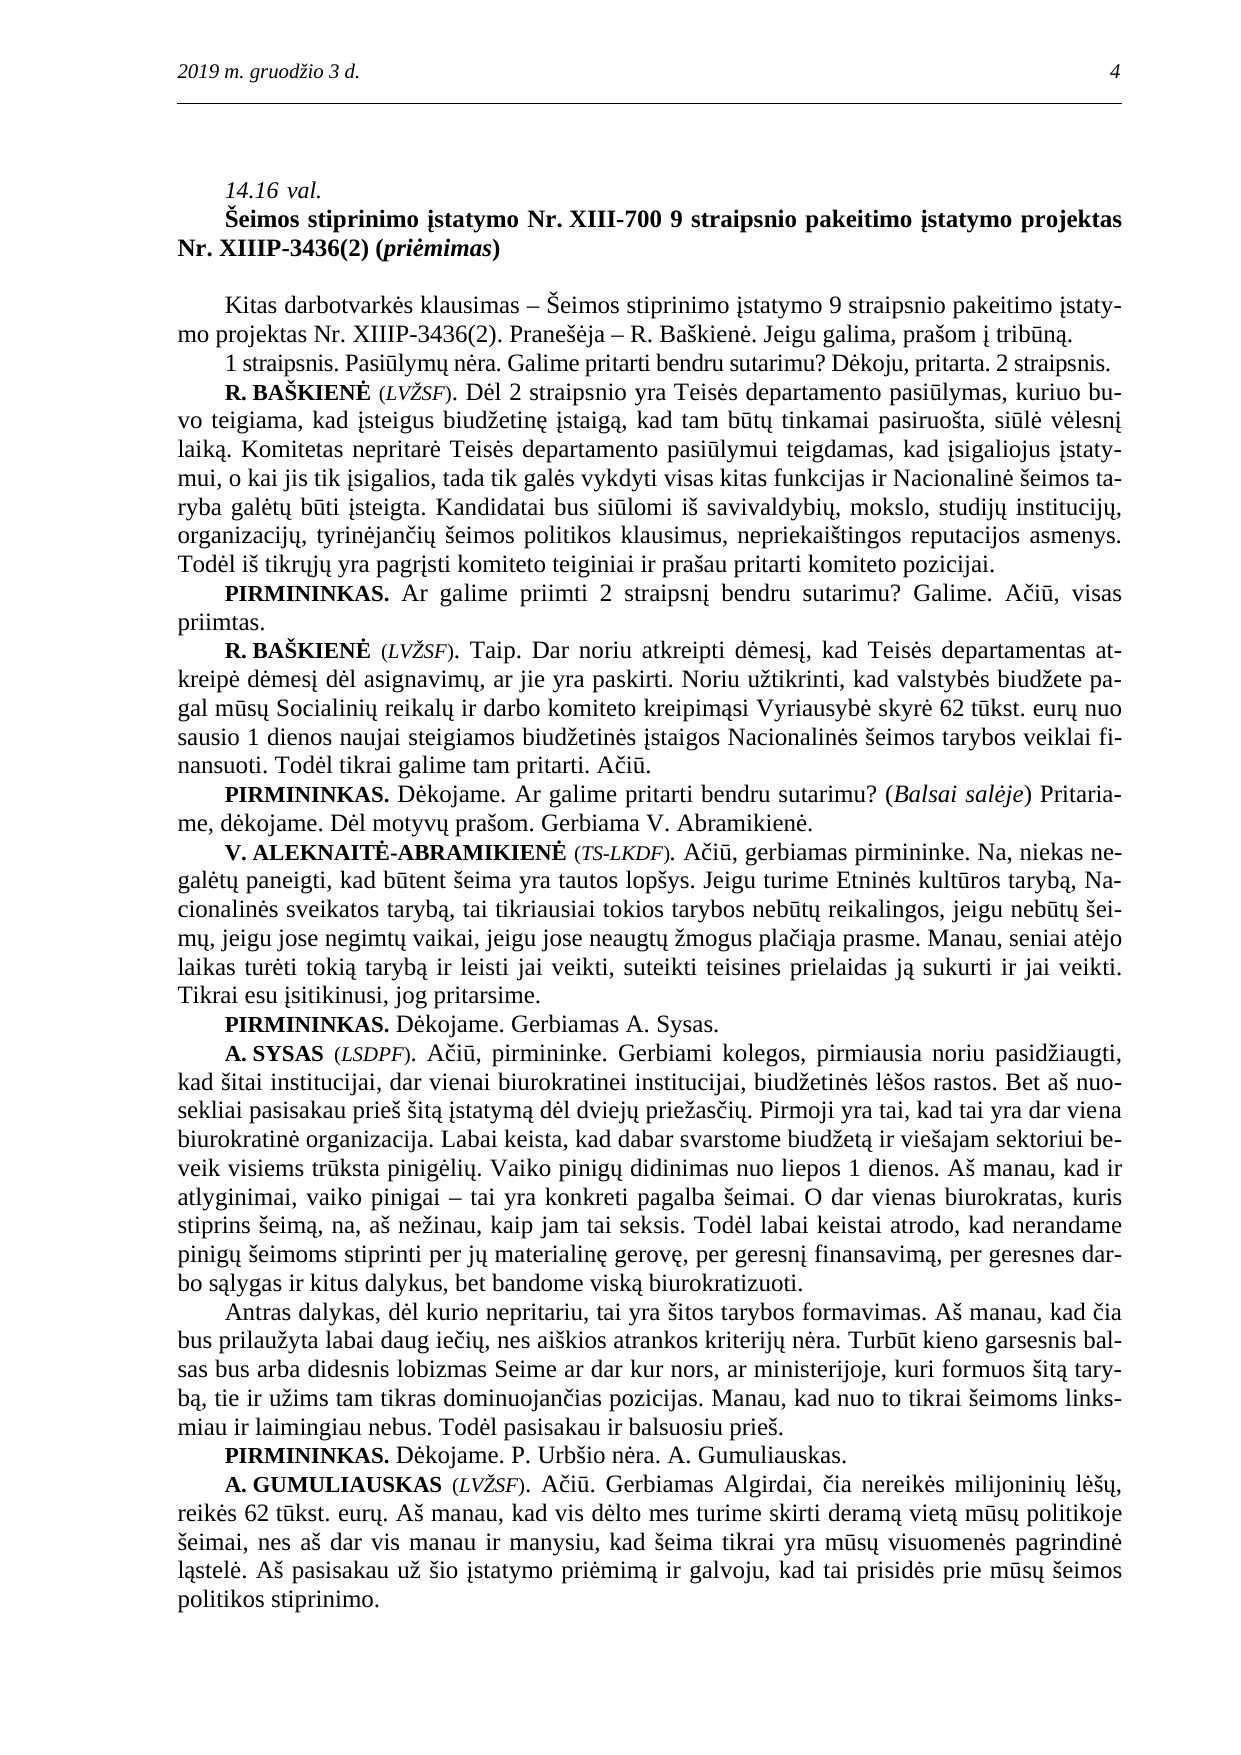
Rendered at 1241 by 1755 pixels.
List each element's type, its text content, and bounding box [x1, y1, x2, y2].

text 14.16 val. [224, 176, 1122, 204]
text Ant­ras da­ly­kas, dėl ku­rio ne­pri­ta­riu, tai yra ši­tos ta­ry­bos for­ma­vi­mas. Aš ma­nau, kad čia bus pri­lau­žy­ta la­bai daug ie­čių, nes aiš­kios at­ran­kos kri­te­ri­jų nė­ra. Tur­būt kie­no gar­ses­nis bal­sas bus ar­ba di­des­nis lo­biz­mas Sei­me ar dar kur nors, ar mi­nis­te­ri­jo­je, ku­ri for­muos ši­tą ta­ry­bą, tie ir užims tam tik­ras do­mi­nuo­jan­čias po­zi­ci­jas. Ma­nau, kad nuo to tik­rai šei­moms links­miau ir lai­min­giau ne­bus. To­dėl pa­si­sa­kau ir bal­suo­siu prieš. [177, 1297, 1122, 1440]
text PIRMININKAS. Ar ga­li­me pri­im­ti 2 straips­nį ben­dru su­ta­ri­mu? Ga­li­me. Ačiū, vi­sas priim­tas. [177, 578, 1122, 635]
text Šei­mos stip­ri­ni­mo įsta­ty­mo Nr. XIII-700 9 straips­nio pa­kei­ti­mo įsta­ty­mo pro­jek­tas Nr. XIIIP-3436(2) (pri­ėmi­mas) [177, 204, 1122, 262]
text A. SYSAS (LSDPF). Ačiū, pir­mi­nin­ke. Ger­bia­mi ko­le­gos, pir­miau­sia no­riu pa­si­džiaug­ti, kad ši­tai ins­ti­tu­ci­jai, dar vie­nai biu­ro­kratinei ins­ti­tu­ci­jai, biu­dže­ti­nės lė­šos ras­tos. Bet aš nuo­sek­liai pa­si­sa­kau prieš ši­tą įsta­ty­mą dėl dvie­jų prie­žas­čių. Pir­mo­ji yra tai, kad tai yra dar vie­na biu­ro­kratinė or­ga­ni­za­ci­ja. La­bai keis­ta, kad da­bar svars­to­me biu­dže­tą ir vie­ša­jam sek­to­riui be­veik vi­siems trūks­ta pi­ni­gė­lių. Vai­ko pi­ni­gų di­di­ni­mas nuo lie­pos 1 die­nos. Aš ma­nau, kad ir at­ly­gi­ni­mai, vai­ko pi­ni­gai – tai yra kon­kre­ti pa­gal­ba šei­mai. O dar vie­nas biu­ro­kratas, ku­ris stip­rins šei­mą, na, aš ne­ži­nau, kaip jam tai sek­sis. To­dėl la­bai keis­tai at­ro­do, kad ne­ran­da­me pi­ni­gų šei­moms stip­rin­ti per jų ma­te­ria­li­nę ge­ro­vę, per ge­res­nį fi­nan­sa­vi­mą, per ge­res­nes dar­bo są­ly­gas ir ki­tus da­ly­kus, bet ban­do­me vis­ką biu­ro­kratizuoti. [177, 1038, 1122, 1297]
text PIRMININKAS. Dė­ko­ja­me. P. Urb­šio nė­ra. A. Gu­mu­liaus­kas. [177, 1440, 1122, 1469]
text Ki­tas dar­bo­tvarkės klau­si­mas – Šei­mos stip­ri­ni­mo įsta­ty­mo 9 straips­nio pa­kei­ti­mo įsta­ty­mo pro­jek­tas Nr. XIIIP-3436(2). Pra­ne­šė­ja – R. Baš­kie­nė. Jei­gu ga­li­ma, pra­šom į tri­bū­ną. [177, 290, 1122, 348]
text PIRMININKAS. Dė­ko­ja­me. Ar ga­li­me pri­tar­ti ben­dru su­ta­ri­mu? (Bal­sai sa­lė­je) Pri­ta­ria­me, dė­ko­ja­me. Dėl mo­ty­vų pra­šom. Ger­bia­ma V. Ab­ra­mi­kie­nė. [177, 779, 1122, 837]
text 1 straips­nis. Pa­siū­ly­mų nė­ra. Ga­li­me pri­tar­ti ben­dru su­ta­ri­mu? Dė­ko­ju, pri­tar­ta. 2 straips­nis. [177, 348, 1122, 377]
text R. BAŠKIENĖ (LVŽSF). Taip. Dar no­riu at­kreip­ti dė­me­sį, kad Tei­sės de­par­ta­men­tas at­krei­pė dė­me­sį dėl asig­na­vi­mų, ar jie yra pa­skir­ti. No­riu už­tik­rin­ti, kad vals­ty­bės biu­dže­te pa­gal mū­sų So­cia­li­nių rei­ka­lų ir dar­bo ko­mi­te­to krei­pi­mą­si Vy­riau­sy­bė sky­rė 62 tūkst. eu­rų nuo sau­sio 1 die­nos nau­jai stei­gia­mos biu­dže­ti­nės įstai­gos Na­cio­na­li­nės šei­mos ta­ry­bos veik­lai fi­nan­suo­ti. To­dėl tik­rai ga­li­me tam pri­tar­ti. Ačiū. [177, 635, 1122, 779]
text PIRMININKAS. Dė­ko­ja­me. Ger­bia­mas A. Sy­sas. [177, 1009, 1122, 1038]
text V. ALEKNAITĖ-ABRAMIKIENĖ (TS-LKDF). Ačiū, ger­bia­mas pir­mi­nin­ke. Na, nie­kas ne­ga­lė­tų pa­neig­ti, kad bū­tent šei­ma yra tau­tos lop­šys. Jei­gu tu­ri­me Et­ni­nės kul­tū­ros ta­ry­bą, Na­cio­na­li­nės svei­ka­tos ta­ry­bą, tai tik­riau­siai to­kios ta­ry­bos ne­bū­tų rei­ka­lin­gos, jei­gu ne­bū­tų šei­mų, jei­gu jo­se ne­gim­tų vai­kai, jei­gu jo­se ne­aug­tų žmo­gus pla­či­ą­ja pras­me. Ma­nau, se­niai at­ėjo lai­kas tu­rė­ti to­kią ta­ry­bą ir leis­ti jai veik­ti, su­teik­ti tei­si­nes prie­lai­das ją su­kur­ti ir jai veik­ti. Tik­rai esu įsi­ti­ki­nu­si, jog pri­tar­si­me. [177, 837, 1122, 1009]
text R. BAŠKIENĖ (LVŽSF). Dėl 2 straips­nio yra Tei­sės de­par­ta­men­to pa­siū­ly­mas, ku­riuo bu­vo tei­gia­ma, kad įstei­gus biu­dže­ti­nę įstai­gą, kad tam bū­tų tin­ka­mai pa­si­ruoš­ta, siū­lė vė­les­nį lai­ką. Ko­mi­te­tas ne­pri­ta­rė Tei­sės de­par­ta­men­to pa­siū­ly­mui teig­da­mas, kad įsi­ga­lio­jus įsta­ty­mui, o kai jis tik įsi­ga­lios, ta­da tik ga­lės vyk­dy­ti vi­sas ki­tas funk­ci­jas ir Na­cio­na­li­nė šei­mos ta­ry­ba ga­lė­tų bū­ti įsteig­ta. Kan­di­da­tai bus siū­lo­mi iš sa­vi­val­dy­bių, moks­lo, stu­di­jų ins­ti­tu­ci­jų, or­ga­ni­za­ci­jų, ty­ri­nė­jan­čių šei­mos po­li­ti­kos klau­si­mus, ne­pri­ekaiš­tin­gos re­pu­ta­ci­jos as­me­nys. To­dėl iš tik­rų­jų yra pa­grįs­ti ko­mi­te­to tei­gi­niai ir pra­šau pri­tar­ti ko­mi­te­to po­zi­ci­jai. [177, 377, 1122, 578]
text A. GUMULIAUSKAS (LVŽSF). Ačiū. Ger­bia­mas Al­gir­dai, čia ne­rei­kės mi­li­jo­ni­nių lė­šų, rei­kės 62 tūkst. eu­rų. Aš ma­nau, kad vis dėl­to mes tu­ri­me skir­ti de­ra­mą vie­tą mū­sų po­li­ti­ko­je šei­mai, nes aš dar vis ma­nau ir ma­ny­siu, kad šei­ma tik­rai yra mū­sų vi­suo­me­nės pa­grin­di­nė ląs­te­lė. Aš pa­si­sa­kau už šio įsta­ty­mo pri­ėmi­mą ir gal­vo­ju, kad tai pri­si­dės prie mū­sų šei­mos po­li­ti­kos stip­ri­ni­mo. [177, 1469, 1122, 1613]
